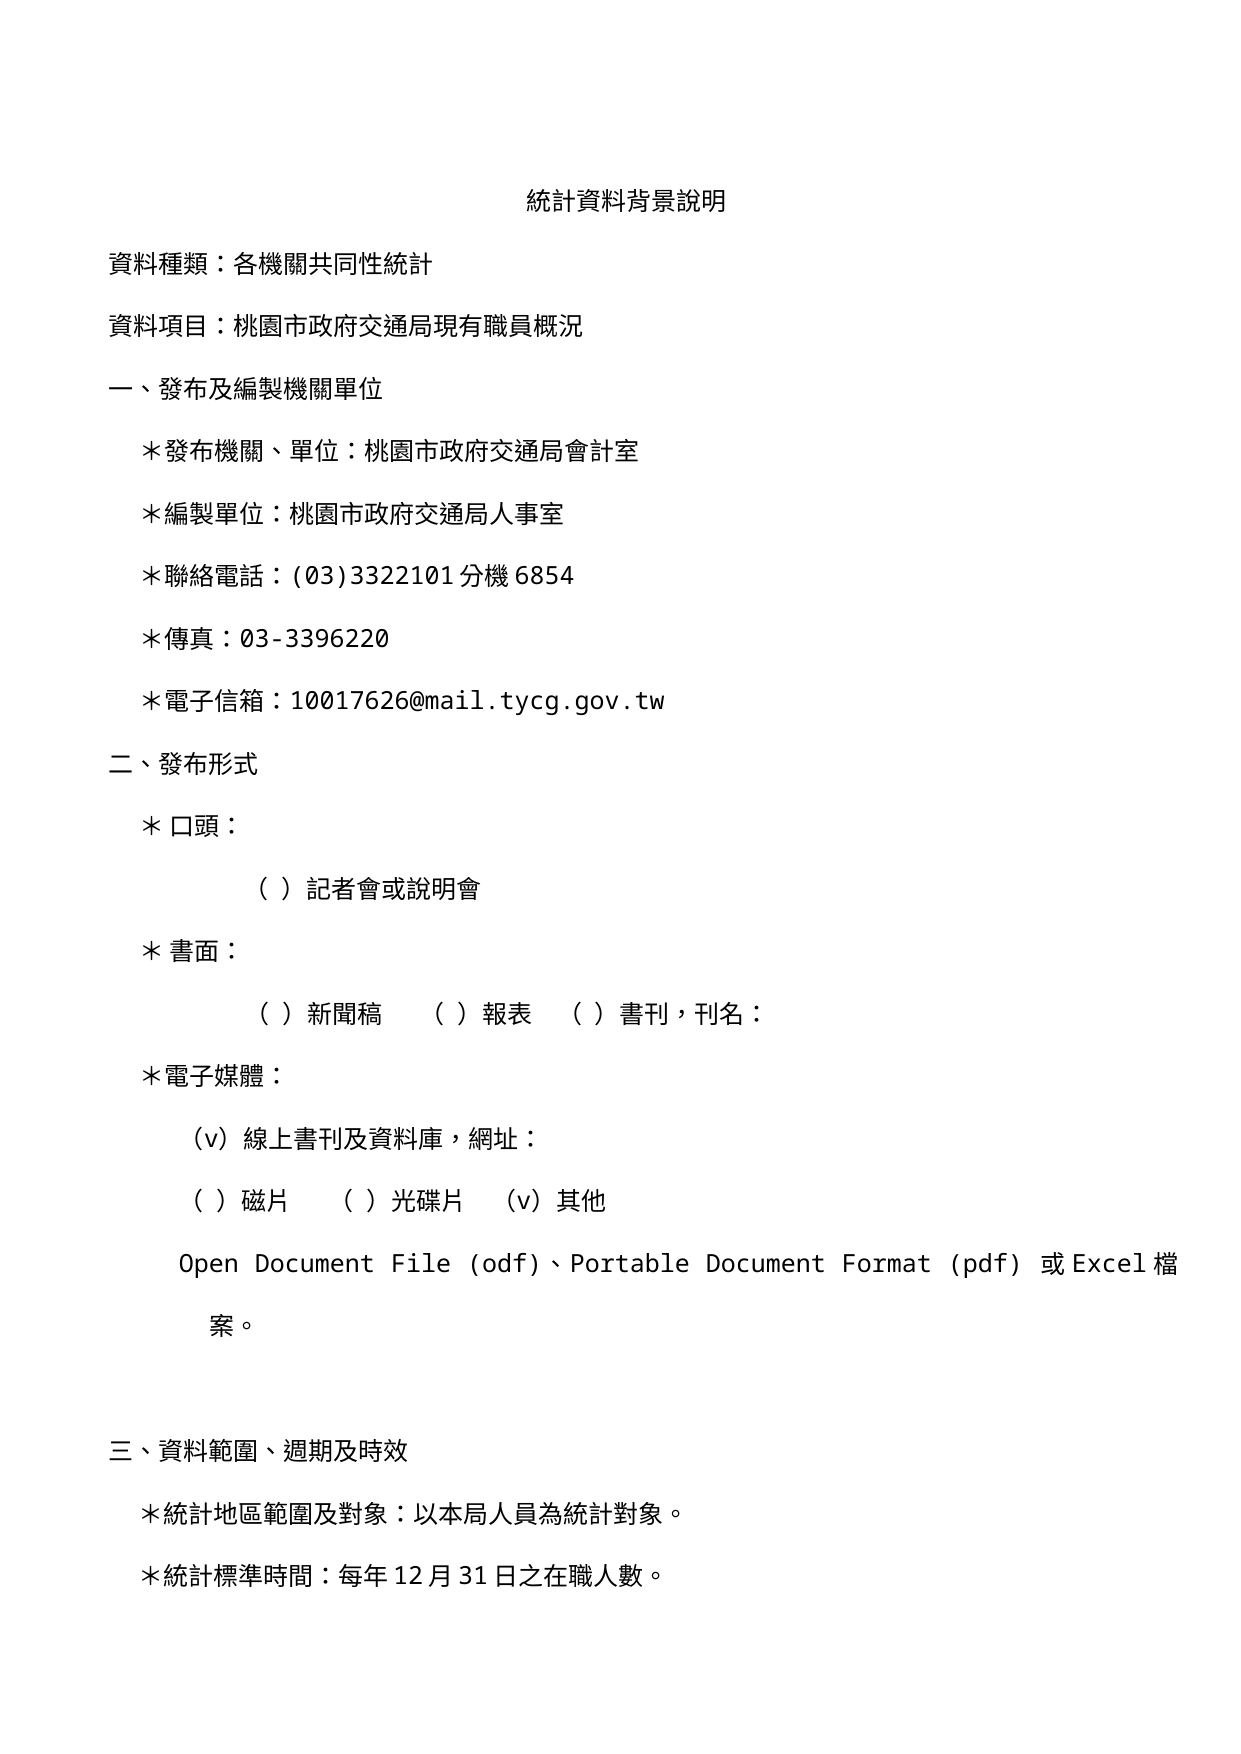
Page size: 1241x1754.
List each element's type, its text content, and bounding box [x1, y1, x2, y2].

table_header 統計資料背景說明 資料種類：各機關共同性統計 資料項目：桃園市政府交通局現有職員概況 一、發布及編製機關單位 ＊發布機關、單位：桃園市政府交通局會計室 ＊編製單位：桃園市政府交通局人事室 ＊聯絡電話：(03)3322101分機6854 ＊傳真：03-3396220 ＊電子信箱：10017626@mail.tycg.gov.tw 二、發布形式 口頭： （ ）記者會或說明會 書面： （ ）新聞稿 （ ）報表 （ ）書刊，刊名： ＊電子媒體： （v）線上書刊及資料庫，網址： （ ）磁片 （ ）光碟片 （v）其他 Open Document File (odf)、Portable Document Format (pdf) 或Excel檔案。 三、資料範圍、週期及時效 ＊統計地區範圍及對象：以本局人員為統計對象。 ＊統計標準時間：每年12月31日之在職人數。 ＊統計項目定義： (一)政務人員：本局政務官。 (二)簡任、薦任、委任：本局簡任(10-14職等)、薦任(6-9職等)、委任(1-5職等)之 公務人員。 (三)聘用人員：本局依據聘用人員聘用條例進用之人員。 (四)約僱人員：本局依據行政院與所屬中央及地方各機關約僱人員僱用辦法進用之人員。 (五)臨時人員：適用勞基法之人員，包含比照約聘僱等別進用之臨時人員。 (六)技工、工友、駕駛：本局技工、工友、駕駛人數。 (七)其他人員：本局職務代理人人數。 ＊統計單位：人。 ＊統計分類：橫列依人員官職等及性別區分;縱行依學歷別及年齡別區分。 ＊發布週期（指資料編製或產生之頻率，如月、季、年等）：年 ＊時效（指統計標準時間至資料發布時間之間隔時間）：2個月 四、公開資料發布訊息 ＊預告發布日期（含預告方式及週期）：每年2月底前（遇例假日順延），以報表、網際網路發布。 ＊同步發送單位（說明資料發布時同步發送之單位或可同步查得該資料之網址）：桃園市政府主計處 、桃園市政府交通局 五、資料品質 ＊統計指標編製方法與資料來源說明：由本局人事室所報資料彙編。 ＊統計資料交叉查核及確保資料合理性之機制：總計項等於各分類項資料加總。 六、須注意及預定改變之事項：無 七、其他事項：無 [98, 158, 1155, 1596]
